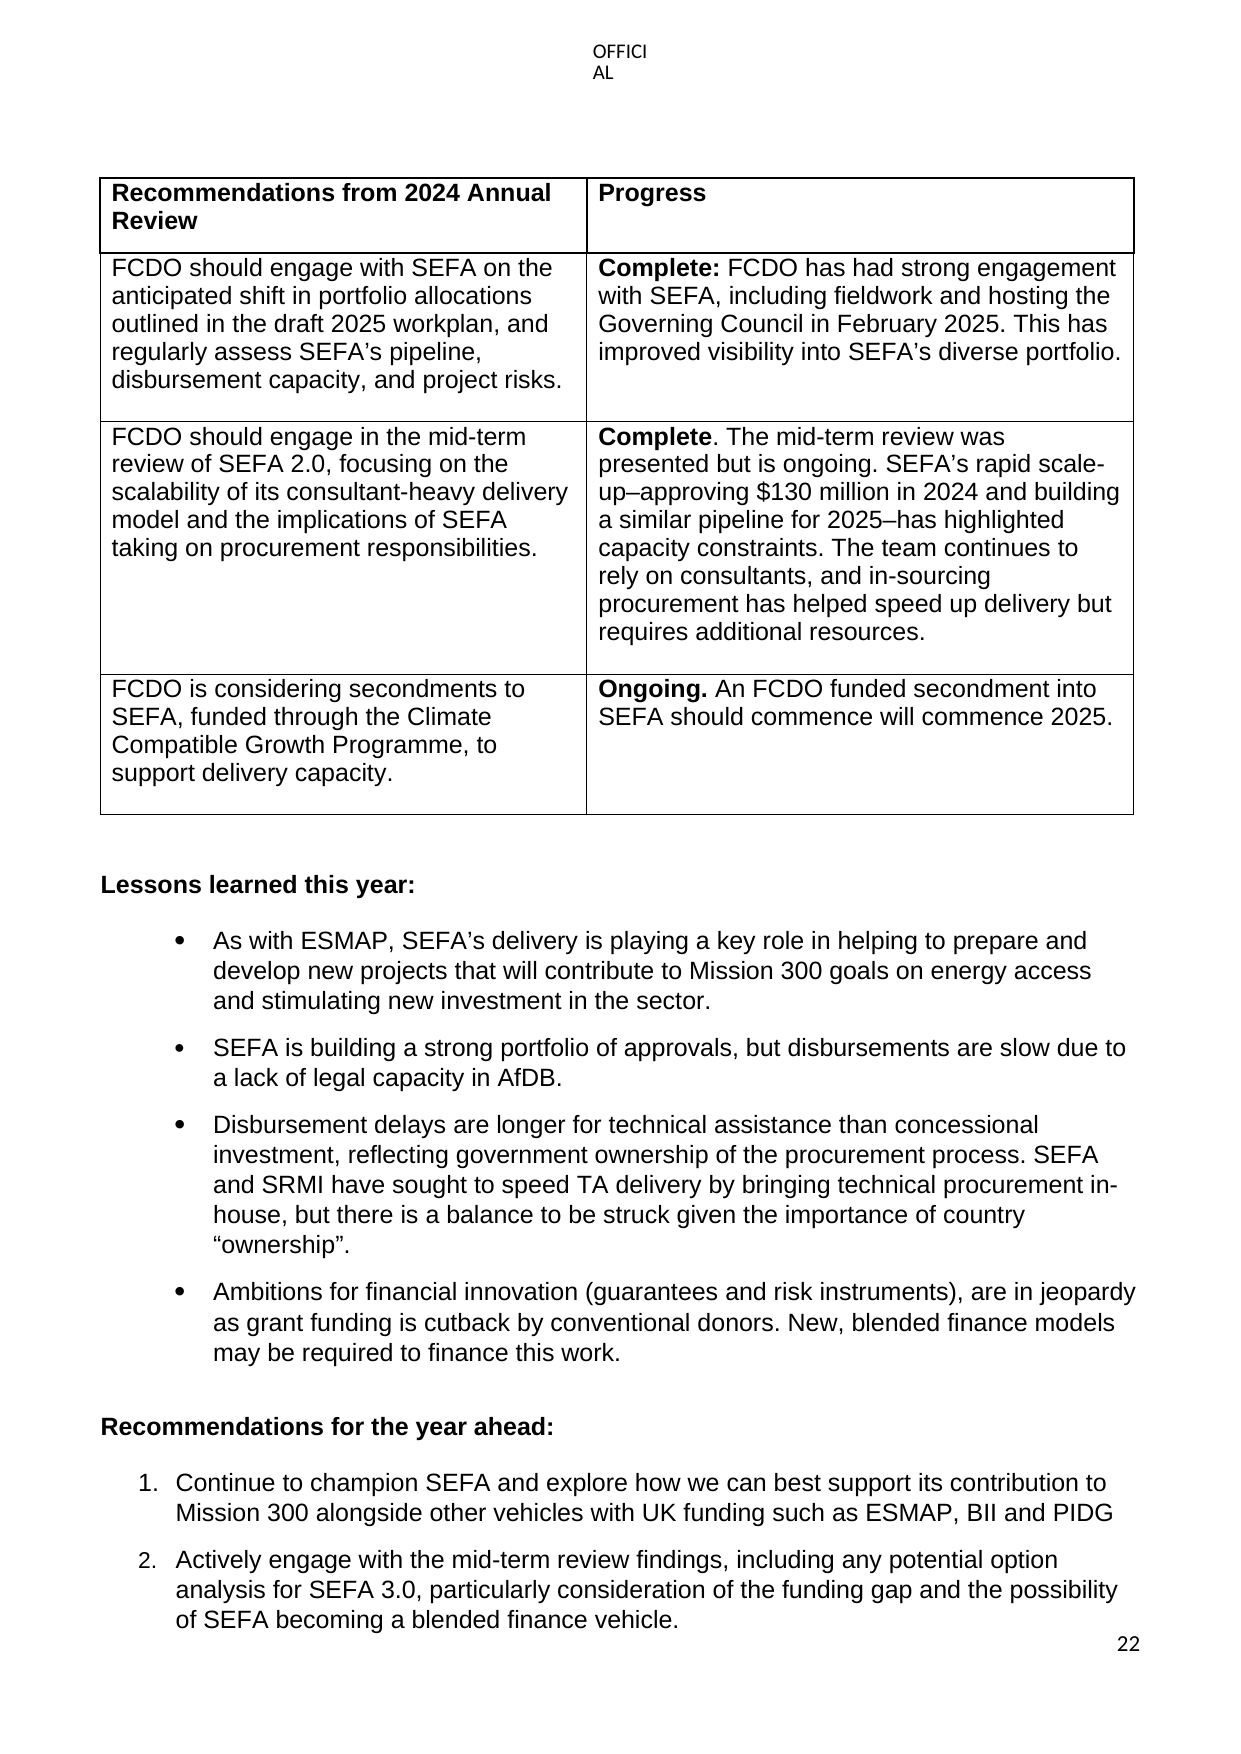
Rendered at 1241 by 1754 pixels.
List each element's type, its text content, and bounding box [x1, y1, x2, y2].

table_cell Complete. The mid-term review was presented but is ongoing. SEFA’s rapid scale-up–approving $130 million in 2024 and building a similar pipeline for 2025–has highlighted capacity constraints. The team continues to rely on consultants, and in-sourcing procurement has helped speed up delivery but requires additional resources. [587, 422, 1133, 673]
text Recommendations for the year ahead: [100, 1413, 1140, 1441]
table_cell Complete: FCDO has had strong engagement with SEFA, including fieldwork and hosting the Governing Council in February 2025. This has improved visibility into SEFA’s diverse portfolio. [587, 254, 1133, 421]
table_cell FCDO is considering secondments to SEFA, funded through the Climate Compatible Growth Programme, to support delivery capacity. [101, 675, 586, 814]
list As with ESMAP, SEFA’s delivery is playing a key role in helping to prepare and develop new projects that will contribute to Mission 300 goals on energy access and stimulating new investment in the sector. [175, 927, 1140, 1015]
list Ambitions for financial innovation (guarantees and risk instruments), are in jeopardy as grant funding is cutback by conventional donors. New, blended finance models may be required to finance this work. [175, 1278, 1140, 1366]
table_cell Ongoing. An FCDO funded secondment into SEFA should commence will commence 2025. [587, 675, 1133, 814]
list Disbursement delays are longer for technical assistance than concessional investment, reflecting government ownership of the procurement process. SEFA and SRMI have sought to speed TA delivery by bringing technical procurement in-house, but there is a balance to be struck given the importance of country “ownership”. [175, 1111, 1140, 1259]
list Actively engage with the mid-term review findings, including any potential option analysis for SEFA 3.0, particularly consideration of the funding gap and the possibility of SEFA becoming a blended finance vehicle. [138, 1546, 1140, 1634]
table_cell FCDO should engage in the mid-term review of SEFA 2.0, focusing on the scalability of its consultant-heavy delivery model and the implications of SEFA taking on procurement responsibilities. [101, 422, 586, 673]
text Lessons learned this year: [100, 871, 1140, 899]
table_header Progress [588, 179, 1133, 252]
list SEFA is building a strong portfolio of approvals, but disbursements are slow due to a lack of legal capacity in AfDB. [175, 1034, 1140, 1092]
table_header Recommendations from 2024 Annual Review [101, 179, 586, 252]
list Continue to champion SEFA and explore how we can best support its contribution to Mission 300 alongside other vehicles with UK funding such as ESMAP, BII and PIDG [138, 1469, 1140, 1527]
table_cell FCDO should engage with SEFA on the anticipated shift in portfolio allocations outlined in the draft 2025 workplan, and regularly assess SEFA’s pipeline, disbursement capacity, and project risks. [101, 254, 586, 421]
